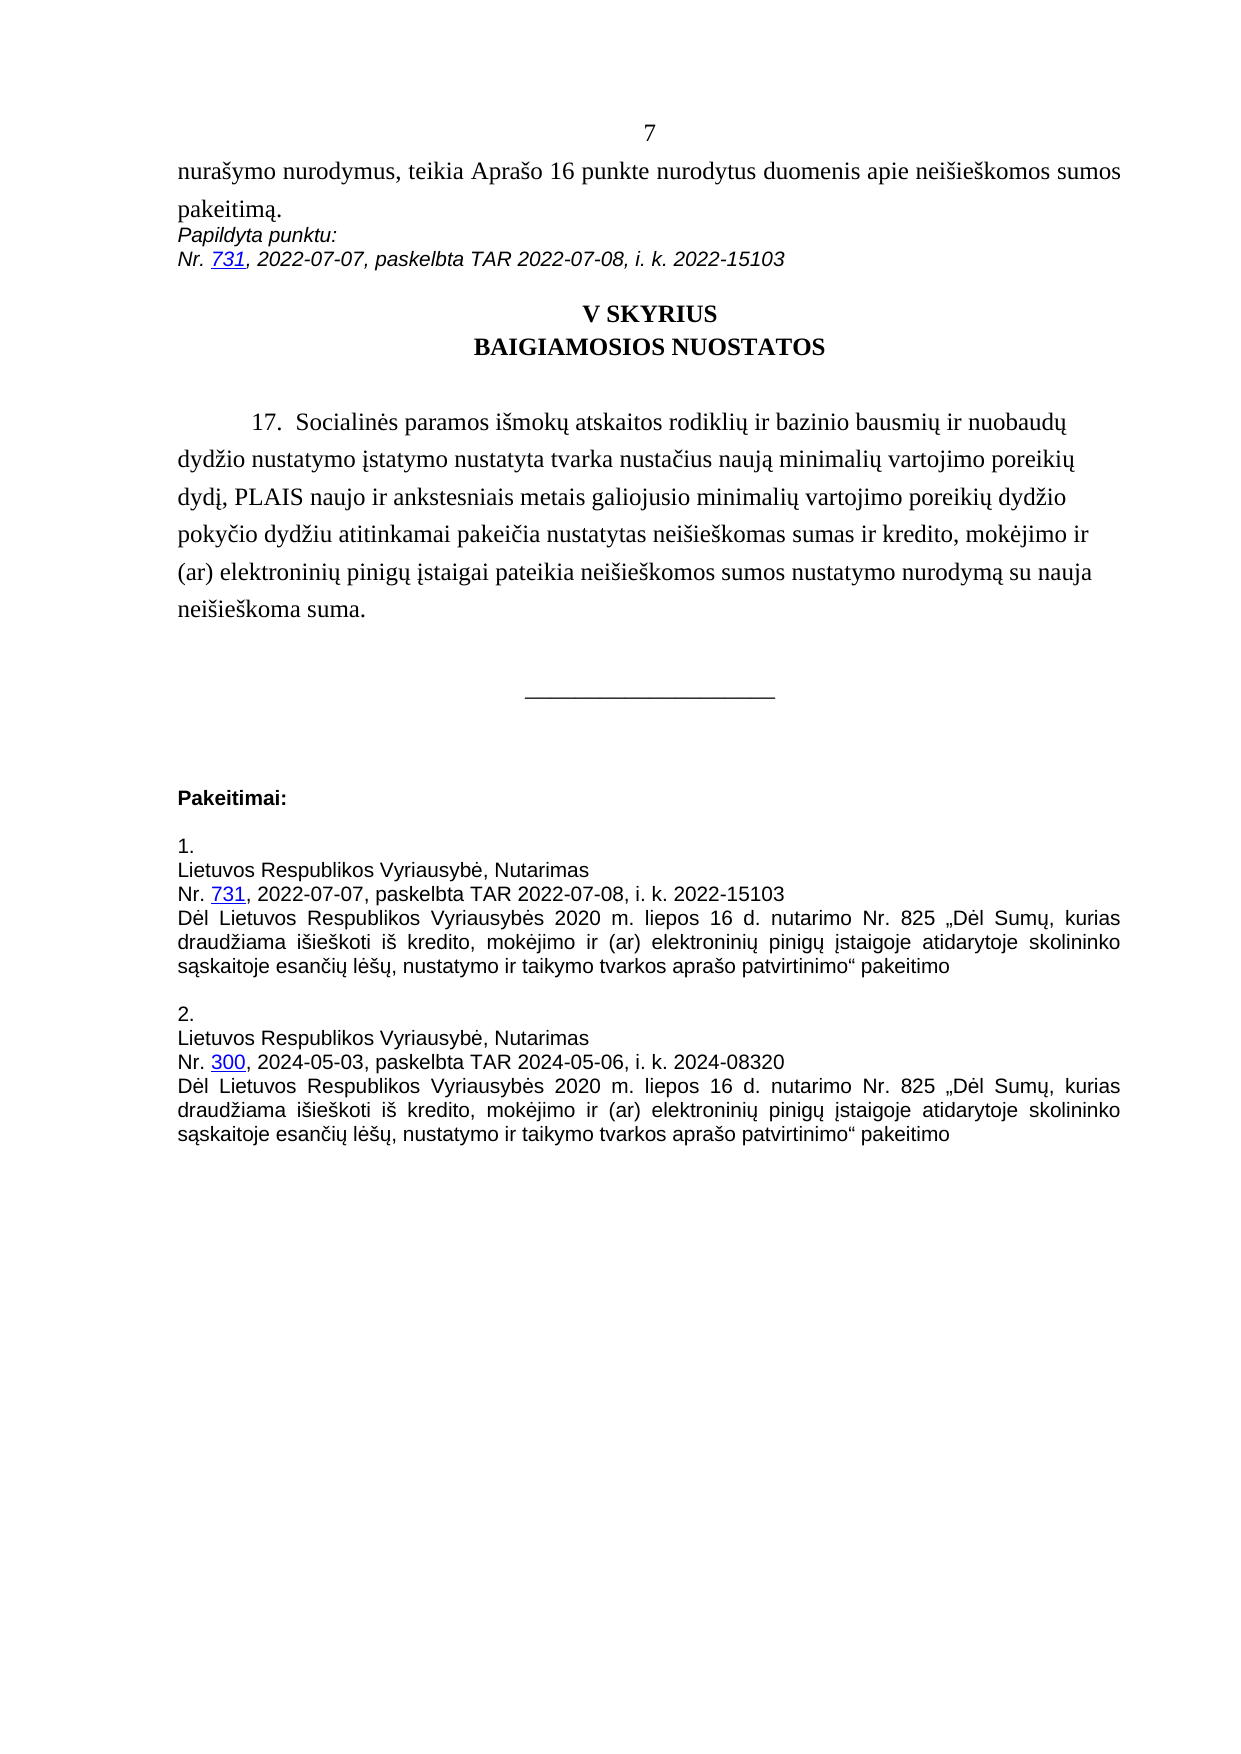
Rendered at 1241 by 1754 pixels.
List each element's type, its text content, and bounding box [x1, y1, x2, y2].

text Lietuvos Respublikos Vyriausybė, Nutarimas [177, 1026, 1122, 1050]
text Dėl Lietuvos Respublikos Vyriausybės 2020 m. liepos 16 d. nutarimo Nr. 825 „Dėl Sumų, kurias draudžiama išieškoti iš kredito, mokėjimo ir (ar) elektroninių pinigų įstaigoje atidarytoje skolininko sąskaitoje esančių lėšų, nustatymo ir taikymo tvarkos aprašo patvirtinimo“ pakeitimo [177, 906, 1122, 978]
text Pakeitimai: [177, 786, 1122, 810]
text Nr. 731, 2022-07-07, paskelbta TAR 2022-07-08, i. k. 2022-15103 [177, 247, 1122, 271]
text 17. Socialinės paramos išmokų atskaitos rodiklių ir bazinio bausmių ir nuobaudų dydžio nustatymo įstatymo nustatyta tvarka nustačius naują minimalių vartojimo poreikių dydį, PLAIS naujo ir ankstesniais metais galiojusio minimalių vartojimo poreikių dydžio pokyčio dydžiu atitinkamai pakeičia nustatytas neišieškomas sumas ir kredito, mokėjimo ir (ar) elektroninių pinigų įstaigai pateikia neišieškomos sumos nustatymo nurodymą su nauja neišieškoma suma. [177, 398, 1122, 623]
text Nr. 300, 2024-05-03, paskelbta TAR 2024-05-06, i. k. 2024-08320 [177, 1050, 1122, 1074]
text nurašymo nurodymus, teikia Aprašo 16 punkte nurodytus duomenis apie neišieškomos sumos pakeitimą. [177, 148, 1122, 223]
text 1. [177, 834, 1122, 858]
text Dėl Lietuvos Respublikos Vyriausybės 2020 m. liepos 16 d. nutarimo Nr. 825 „Dėl Sumų, kurias draudžiama išieškoti iš kredito, mokėjimo ir (ar) elektroninių pinigų įstaigoje atidarytoje skolininko sąskaitoje esančių lėšų, nustatymo ir taikymo tvarkos aprašo patvirtinimo“ pakeitimo [177, 1074, 1122, 1146]
text 2. [177, 1002, 1122, 1026]
text V skyrius [177, 299, 1122, 328]
text baigiamosios nuostatos [177, 332, 1122, 361]
text –––––––––––––––––––– [177, 681, 1122, 709]
text Papildyta punktu: [177, 223, 1122, 247]
text Lietuvos Respublikos Vyriausybė, Nutarimas [177, 858, 1122, 882]
text Nr. 731, 2022-07-07, paskelbta TAR 2022-07-08, i. k. 2022-15103 [177, 882, 1122, 906]
